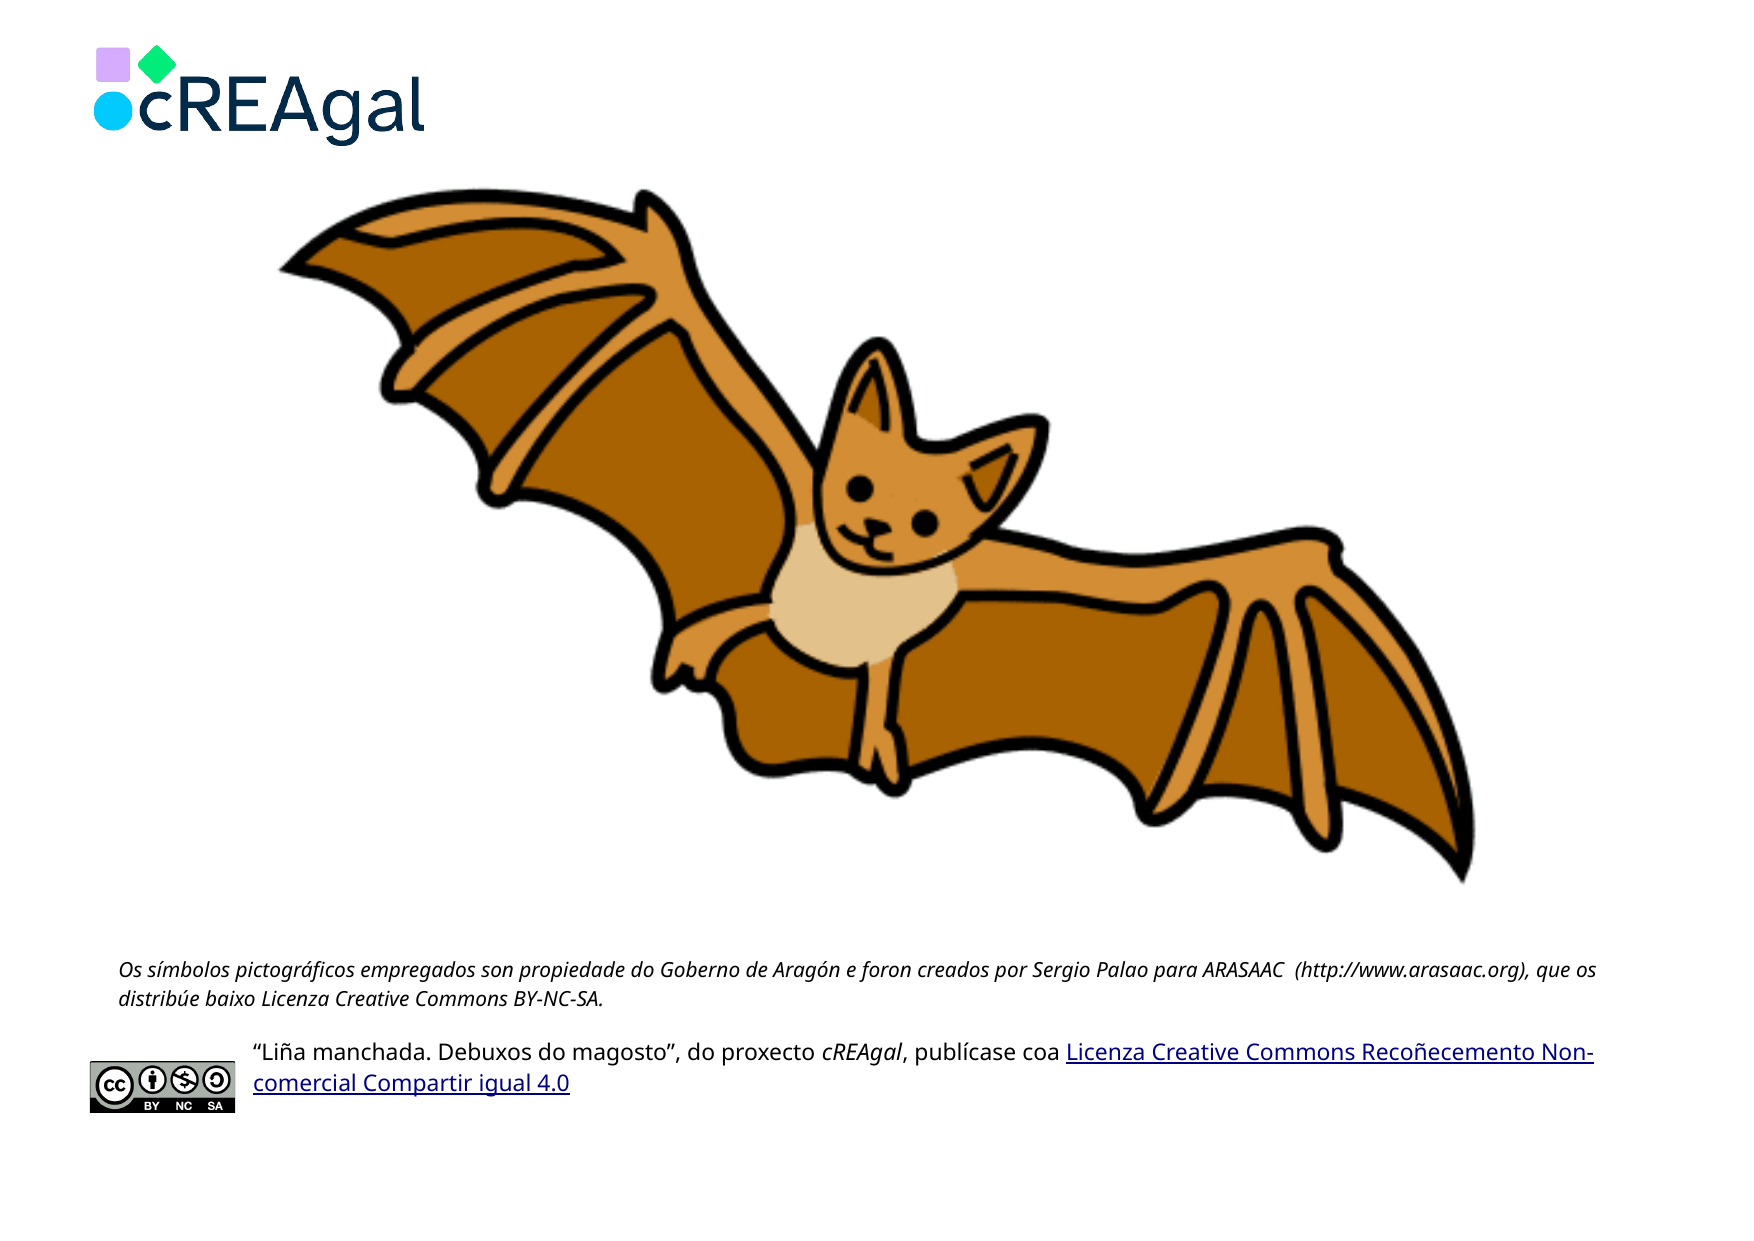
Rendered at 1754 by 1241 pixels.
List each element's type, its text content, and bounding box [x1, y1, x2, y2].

picture [93, 45, 424, 146]
picture [245, 147, 1509, 904]
text distribúe baixo Licenza Creative Commons BY-NC-SA. [118, 984, 1636, 1012]
picture [89, 1061, 236, 1113]
text “Liña manchada. Debuxos do magosto”, do proxecto cREAgal, publícase coa Licenza Creative Commons Recoñecemento Non-comercial Compartir igual 4.0 [136, 1036, 1636, 1098]
text Os símbolos pictográficos empregados son propiedade do Goberno de Aragón e foron creados por Sergio Palao para ARASAAC (http://www.arasaac.org), que os [118, 955, 1636, 984]
